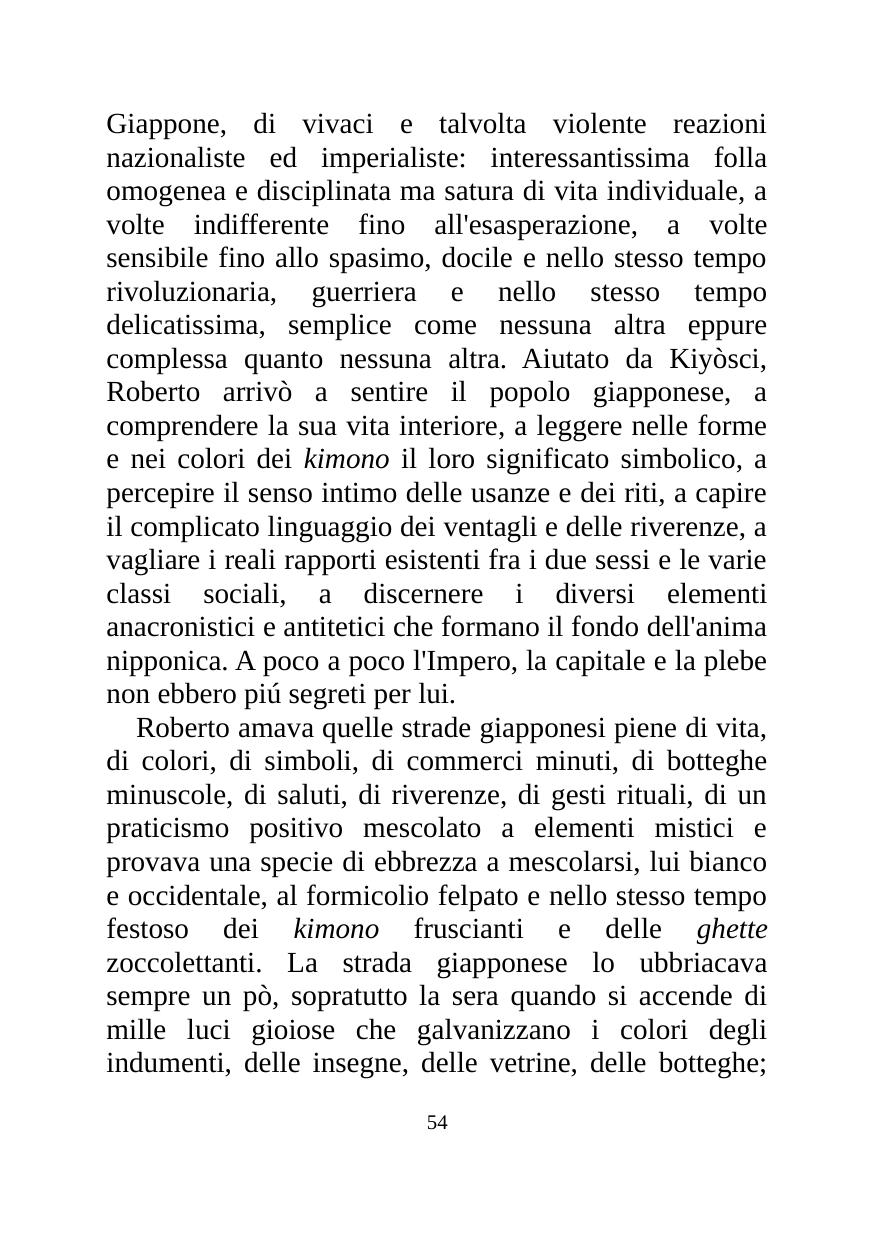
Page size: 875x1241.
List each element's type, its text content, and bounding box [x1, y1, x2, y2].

text Roberto amava quelle strade giapponesi piene di vita, di colori, di simboli, di commerci minuti, di botteghe minuscole, di saluti, di riverenze, di gesti rituali, di un praticismo positivo mescolato a elementi mistici e provava una specie di ebbrezza a mescolarsi, lui bianco e occidentale, al formicolio felpato e nello stesso tempo festoso dei kimono fruscianti e delle ghette zoccolettanti. La strada giapponese lo ubbriacava sempre un pò, sopratutto la sera quando si accende di mille luci gioiose che galvanizzano i colori degli indumenti, delle insegne, delle vetrine, delle botteghe; [106, 710, 768, 1079]
text Giappone, di vivaci e talvolta violente reazioni nazionaliste ed imperialiste: interessantissima folla omogenea e disciplinata ma satura di vita individuale, a volte indifferente fino all'esasperazione, a volte sensibile fino allo spasimo, docile e nello stesso tempo rivoluzionaria, guerriera e nello stesso tempo delicatissima, semplice come nessuna altra eppure complessa quanto nessuna altra. Aiutato da Kiyòsci, Roberto arrivò a sentire il popolo giapponese, a comprendere la sua vita interiore, a leggere nelle forme e nei colori dei kimono il loro significato simbolico, a percepire il senso intimo delle usanze e dei riti, a capire il complicato linguaggio dei ventagli e delle riverenze, a vagliare i reali rapporti esistenti fra i due sessi e le varie classi sociali, a discernere i diversi elementi anacronistici e antitetici che formano il fondo dell'anima nipponica. A poco a poco l'Impero, la capitale e la plebe non ebbero piú segreti per lui. [106, 106, 768, 710]
